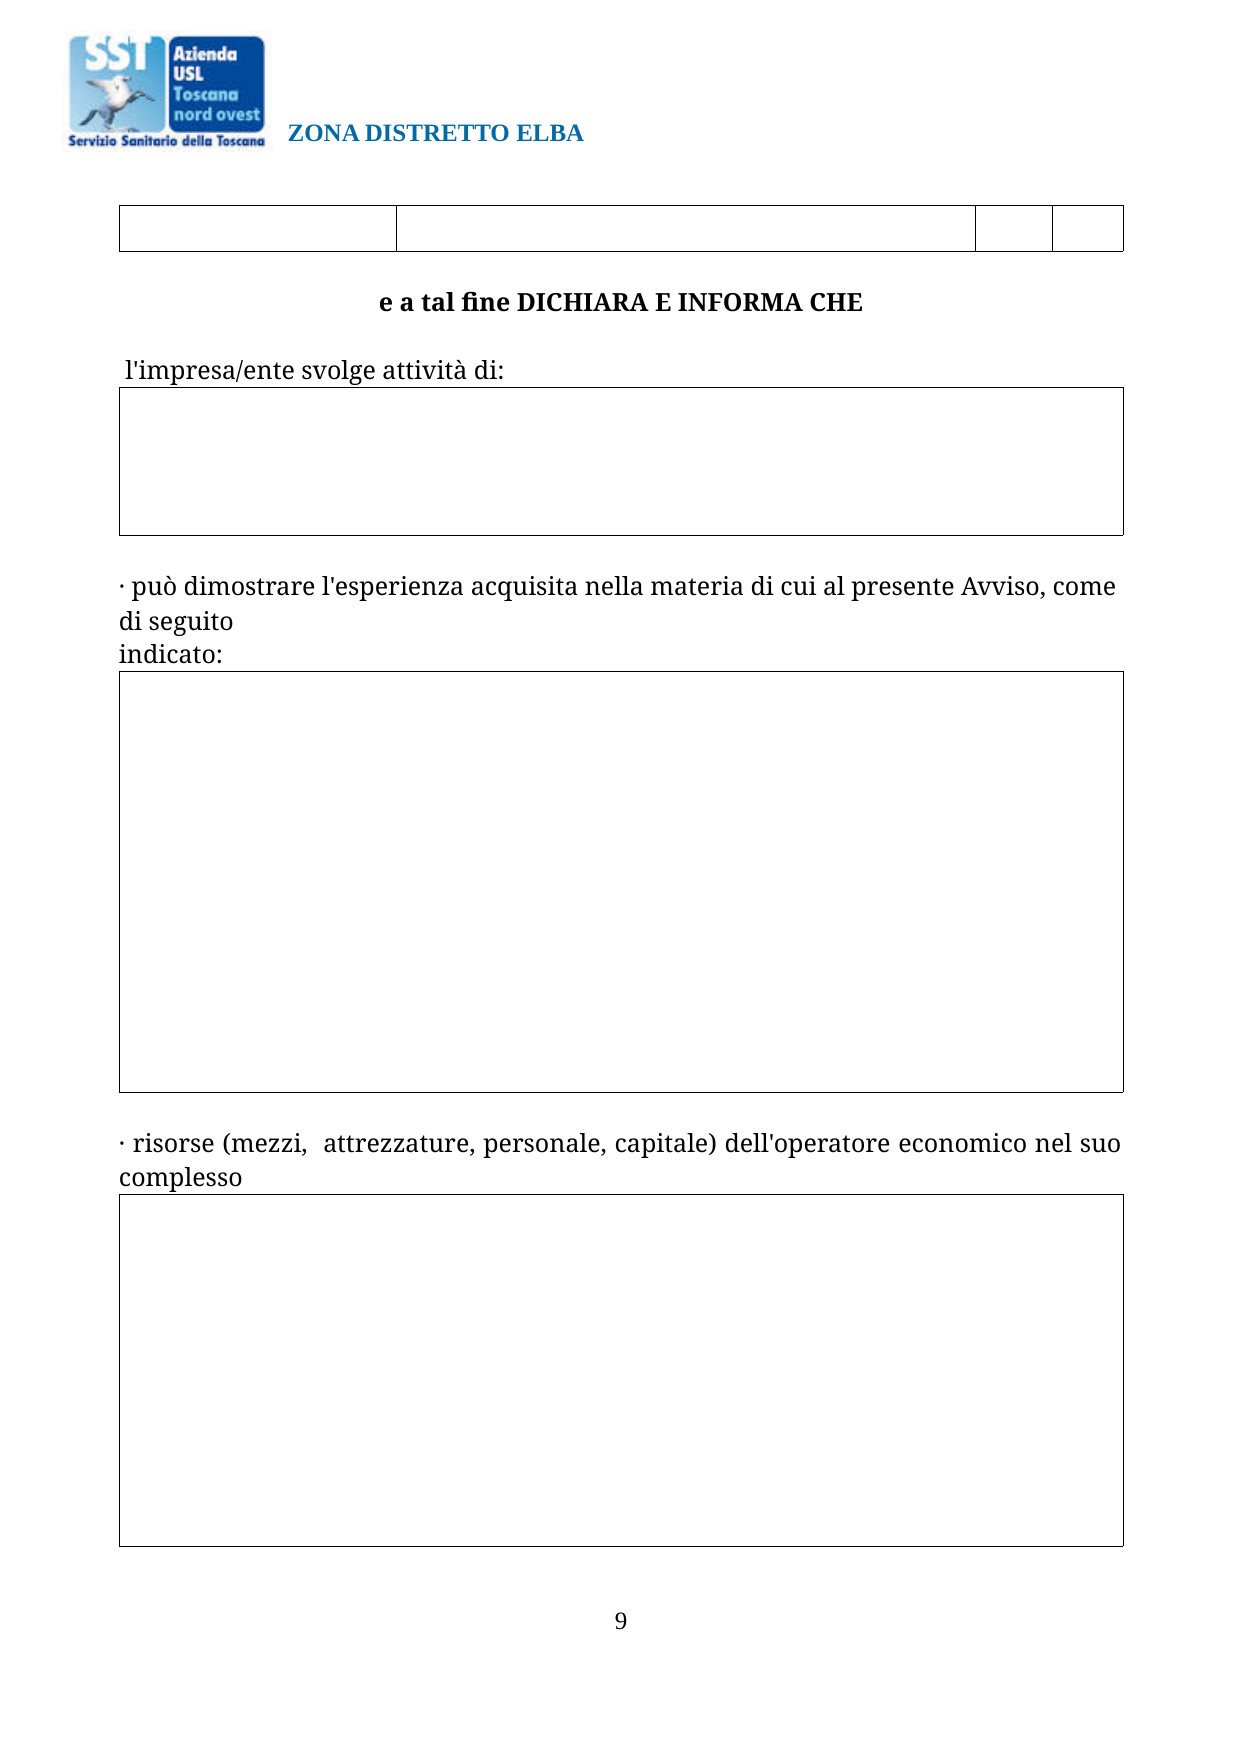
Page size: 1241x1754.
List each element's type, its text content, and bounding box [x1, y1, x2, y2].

table_header [120, 1195, 1123, 1546]
table_cell [120, 206, 396, 251]
text · risorse (mezzi, attrezzature, personale, capitale) dell'operatore economico nel suo complesso [119, 1126, 1123, 1194]
table_header [120, 672, 1123, 1092]
picture [61, 30, 273, 152]
text l'impresa/ente svolge attività di: [119, 353, 1123, 387]
text indicato: [119, 637, 1123, 671]
table_cell [1053, 206, 1123, 251]
table_cell [976, 206, 1052, 251]
table_cell [397, 206, 975, 251]
table_header [120, 388, 1123, 535]
text e a tal fine DICHIARA E INFORMA CHE [119, 285, 1123, 319]
text · può dimostrare l'esperienza acquisita nella materia di cui al presente Avviso, come di seguito [119, 569, 1123, 637]
